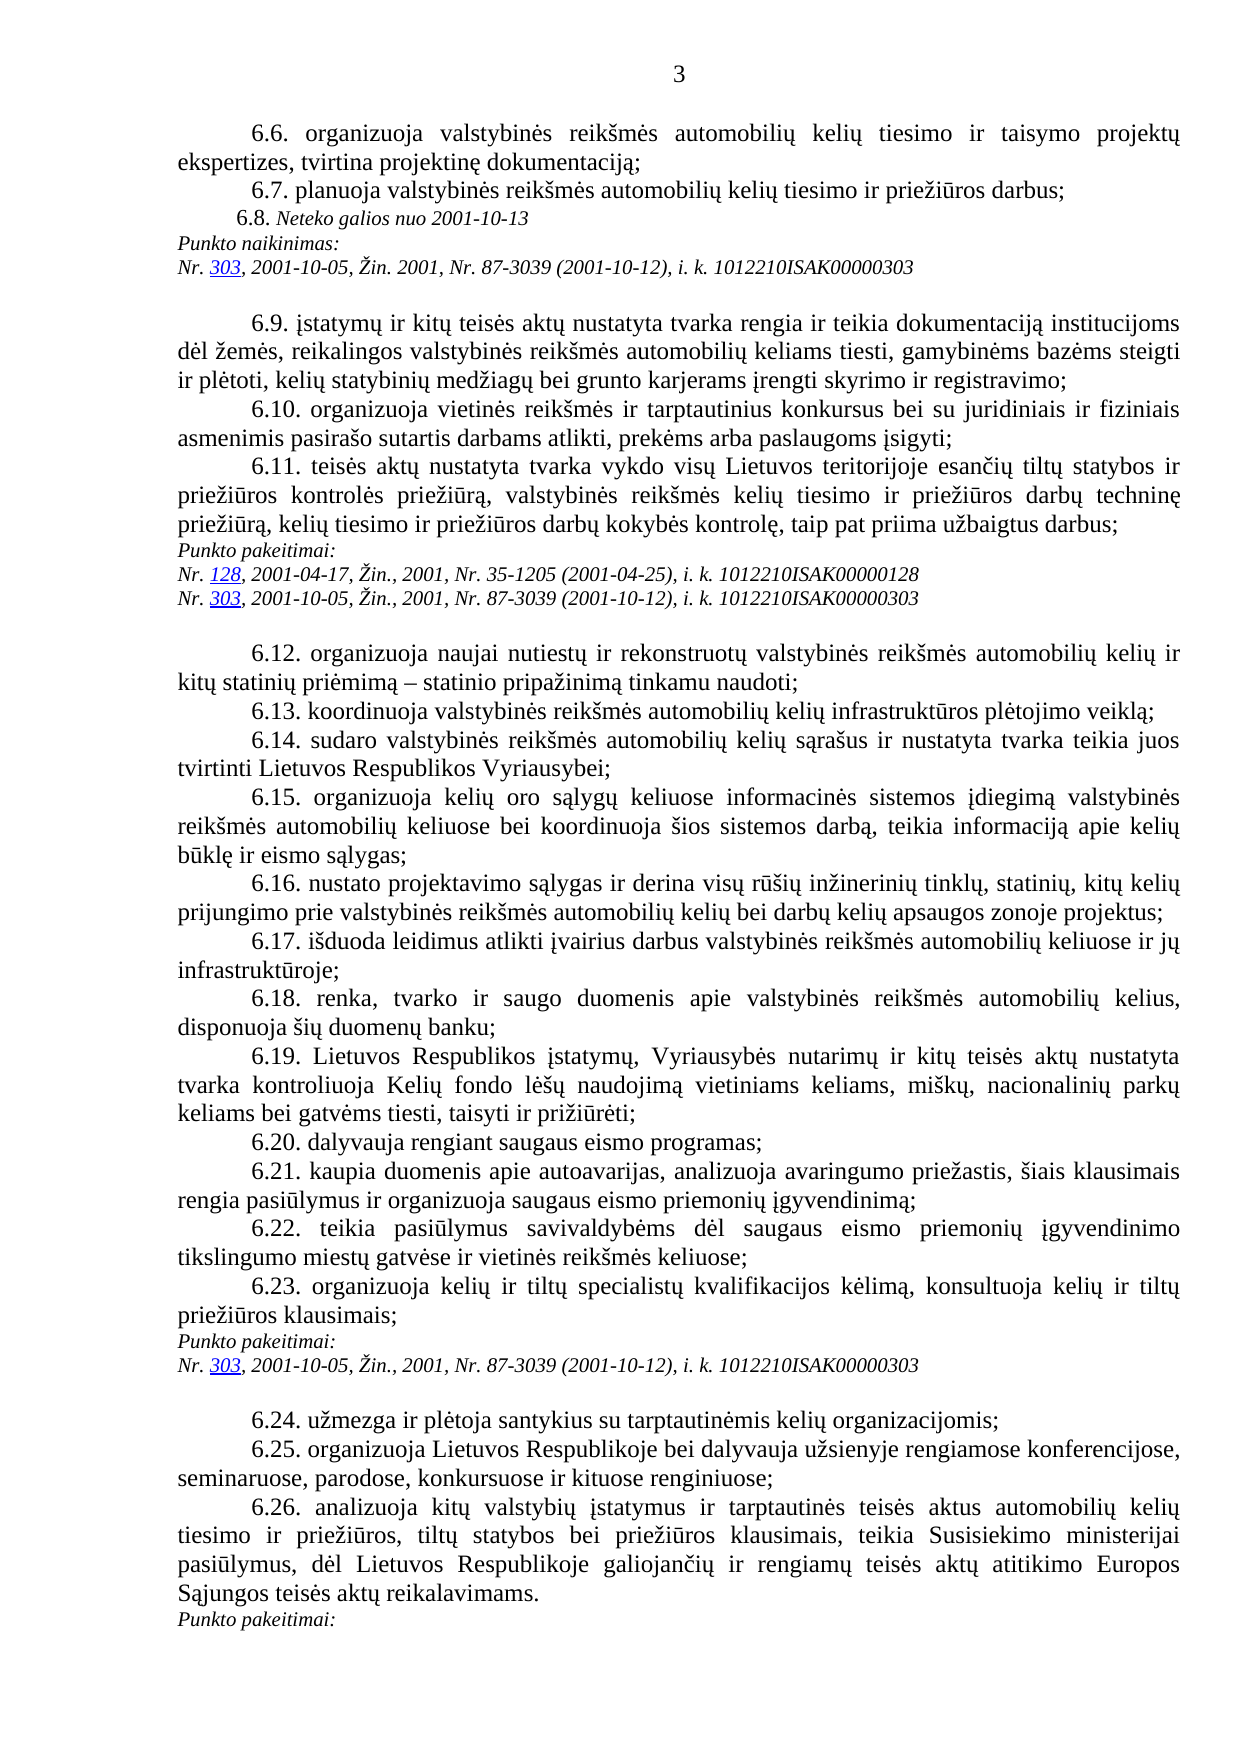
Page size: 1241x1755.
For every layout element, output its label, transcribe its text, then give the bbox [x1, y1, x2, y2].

text Nr. 128, 2001-04-17, Žin., 2001, Nr. 35-1205 (2001-04-25), i. k. 1012210ISAK00000128 [177, 562, 1181, 586]
text 6.18. renka, tvarko ir saugo duomenis apie valstybinės reikšmės automobilių kelius, disponuoja šių duomenų banku; [177, 983, 1181, 1041]
text 6.15. organizuoja kelių oro sąlygų keliuose informacinės sistemos įdiegimą valstybinės reikšmės automobilių keliuose bei koordinuoja šios sistemos darbą, teikia informaciją apie kelių būklę ir eismo sąlygas; [177, 782, 1181, 868]
text 6.10. organizuoja vietinės reikšmės ir tarptautinius konkursus bei su juridiniais ir fiziniais asmenimis pasirašo sutartis darbams atlikti, prekėms arba paslaugoms įsigyti; [177, 394, 1181, 451]
text 6.14. sudaro valstybinės reikšmės automobilių kelių sąrašus ir nustatyta tvarka teikia juos tvirtinti Lietuvos Respublikos Vyriausybei; [177, 725, 1181, 782]
text 6.13. koordinuoja valstybinės reikšmės automobilių kelių infrastruktūros plėtojimo veiklą; [177, 696, 1181, 725]
text 6.19. Lietuvos Respublikos įstatymų, Vyriausybės nutarimų ir kitų teisės aktų nustatyta tvarka kontroliuoja Kelių fondo lėšų naudojimą vietiniams keliams, miškų, nacionalinių parkų keliams bei gatvėms tiesti, taisyti ir prižiūrėti; [177, 1041, 1181, 1127]
text 6.21. kaupia duomenis apie autoavarijas, analizuoja avaringumo priežastis, šiais klausimais rengia pasiūlymus ir organizuoja saugaus eismo priemonių įgyvendinimą; [177, 1156, 1181, 1213]
text 6.7. planuoja valstybinės reikšmės automobilių kelių tiesimo ir priežiūros darbus; [177, 176, 1181, 204]
text 6.17. išduoda leidimus atlikti įvairius darbus valstybinės reikšmės automobilių keliuose ir jų infrastruktūroje; [177, 926, 1181, 983]
text Punkto pakeitimai: [177, 1607, 1181, 1631]
text 6.26. analizuoja kitų valstybių įstatymus ir tarptautinės teisės aktus automobilių kelių tiesimo ir priežiūros, tiltų statybos bei priežiūros klausimais, teikia Susisiekimo ministerijai pasiūlymus, dėl Lietuvos Respublikoje galiojančių ir rengiamų teisės aktų atitikimo Europos Sąjungos teisės aktų reikalavimams. [177, 1492, 1181, 1607]
text Punkto pakeitimai: [177, 1328, 1181, 1353]
text Nr. 303, 2001-10-05, Žin., 2001, Nr. 87-3039 (2001-10-12), i. k. 1012210ISAK00000303 [177, 586, 1181, 610]
text 6.22. teikia pasiūlymus savivaldybėms dėl saugaus eismo priemonių įgyvendinimo tikslingumo miestų gatvėse ir vietinės reikšmės keliuose; [177, 1213, 1181, 1271]
text Nr. 303, 2001-10-05, Žin., 2001, Nr. 87-3039 (2001-10-12), i. k. 1012210ISAK00000303 [177, 1353, 1181, 1377]
text 6.6. organizuoja valstybinės reikšmės automobilių kelių tiesimo ir taisymo projektų ekspertizes, tvirtina projektinę dokumentaciją; [177, 118, 1181, 176]
text 6.25. organizuoja Lietuvos Respublikoje bei dalyvauja užsienyje rengiamose konferencijose, seminaruose, parodose, konkursuose ir kituose renginiuose; [177, 1434, 1181, 1492]
text 6.8. Neteko galios nuo 2001-10-13 [177, 204, 1181, 231]
text 6.16. nustato projektavimo sąlygas ir derina visų rūšių inžinerinių tinklų, statinių, kitų kelių prijungimo prie valstybinės reikšmės automobilių kelių bei darbų kelių apsaugos zonoje projektus; [177, 868, 1181, 926]
text 6.20. dalyvauja rengiant saugaus eismo programas; [177, 1127, 1181, 1156]
text Punkto naikinimas: [177, 231, 1181, 255]
text 6.24. užmezga ir plėtoja santykius su tarptautinėmis kelių organizacijomis; [177, 1405, 1181, 1434]
text 6.12. organizuoja naujai nutiestų ir rekonstruotų valstybinės reikšmės automobilių kelių ir kitų statinių priėmimą – statinio pripažinimą tinkamu naudoti; [177, 638, 1181, 696]
text 6.9. įstatymų ir kitų teisės aktų nustatyta tvarka rengia ir teikia dokumentaciją institucijoms dėl žemės, reikalingos valstybinės reikšmės automobilių keliams tiesti, gamybinėms bazėms steigti ir plėtoti, kelių statybinių medžiagų bei grunto karjerams įrengti skyrimo ir registravimo; [177, 308, 1181, 394]
text Punkto pakeitimai: [177, 538, 1181, 562]
text 6.11. teisės aktų nustatyta tvarka vykdo visų Lietuvos teritorijoje esančių tiltų statybos ir priežiūros kontrolės priežiūrą, valstybinės reikšmės kelių tiesimo ir priežiūros darbų techninę priežiūrą, kelių tiesimo ir priežiūros darbų kokybės kontrolę, taip pat priima užbaigtus darbus; [177, 451, 1181, 538]
text Nr. 303, 2001-10-05, Žin. 2001, Nr. 87-3039 (2001-10-12), i. k. 1012210ISAK00000303 [177, 255, 1181, 279]
text 6.23. organizuoja kelių ir tiltų specialistų kvalifikacijos kėlimą, konsultuoja kelių ir tiltų priežiūros klausimais; [177, 1271, 1181, 1328]
